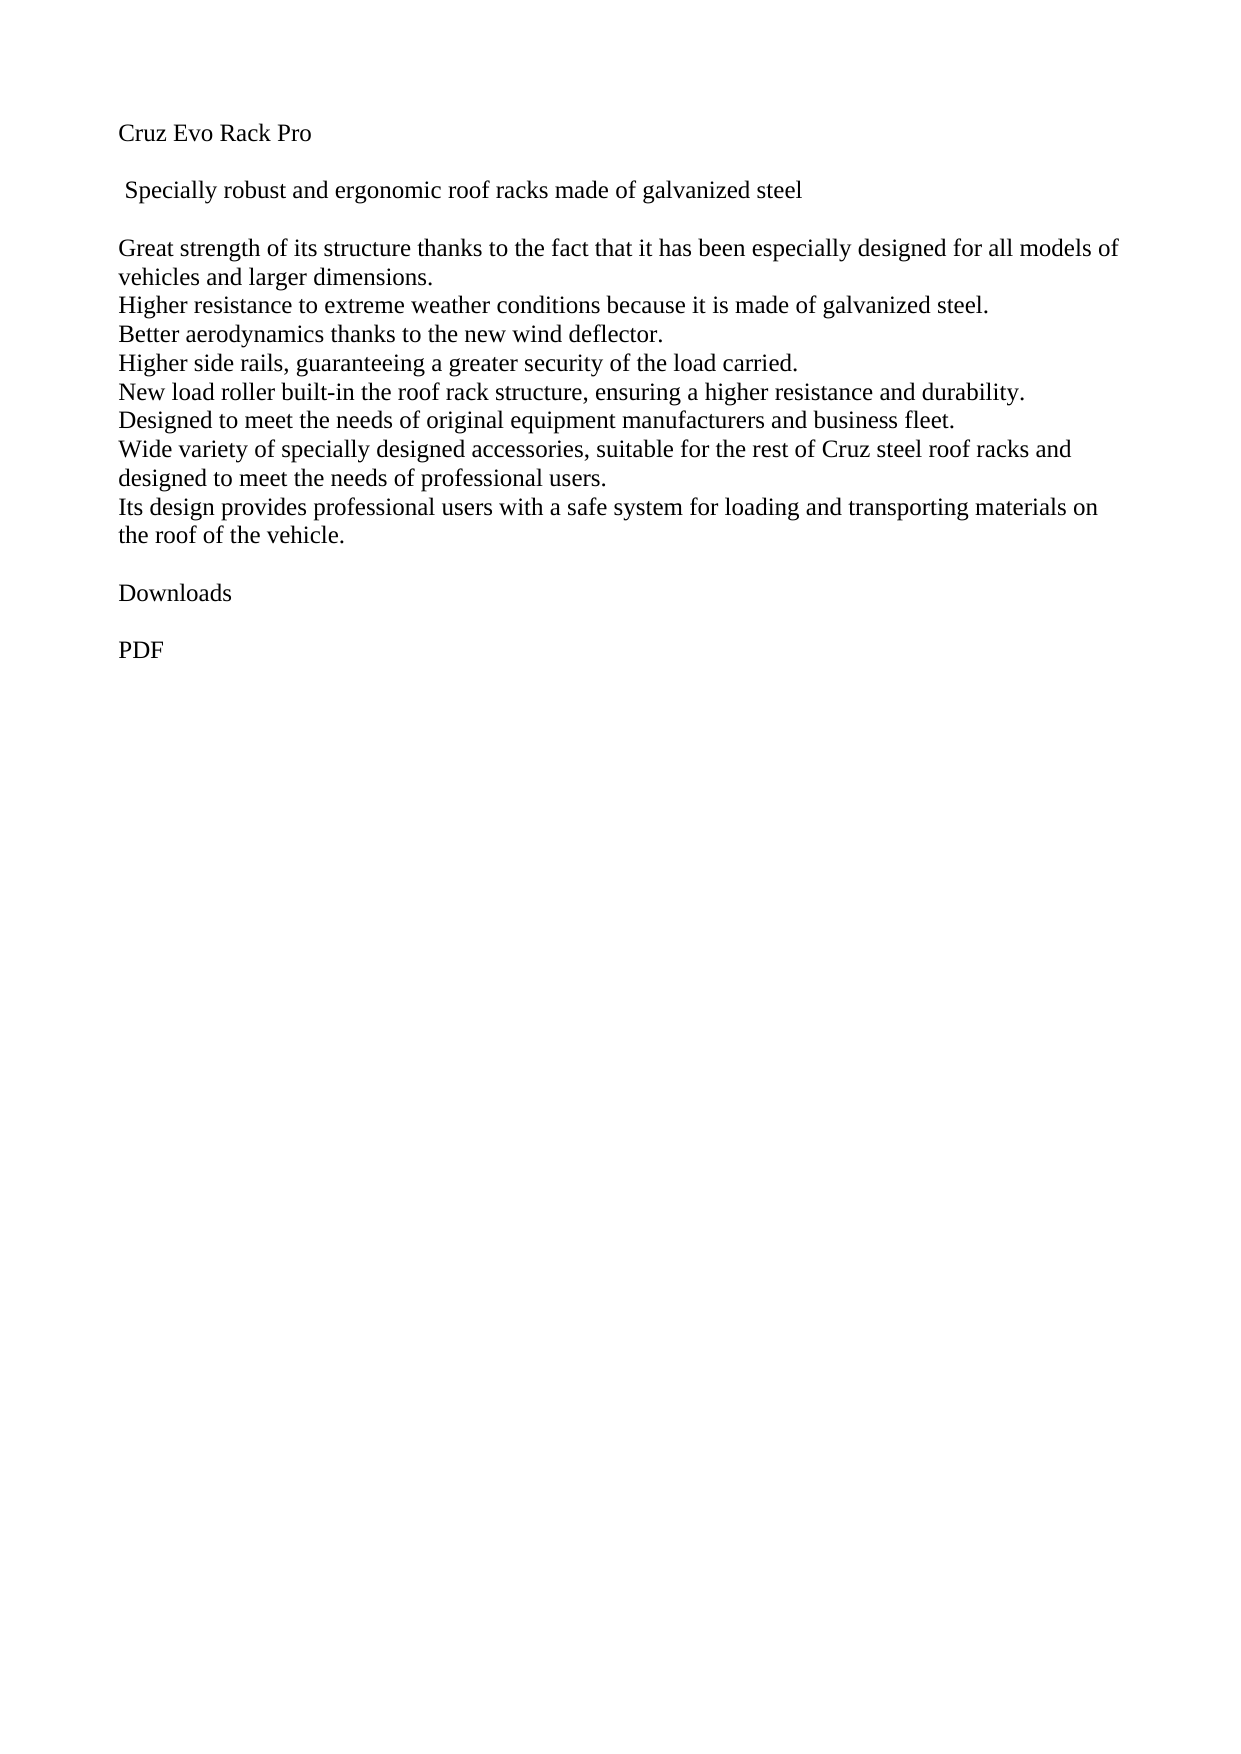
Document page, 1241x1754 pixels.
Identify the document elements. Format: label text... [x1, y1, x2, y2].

text Better aerodynamics thanks to the new wind deflector. [118, 319, 1122, 348]
text Its design provides professional users with a safe system for loading and transporting materials on the roof of the vehicle. [118, 492, 1122, 549]
text PDF [118, 636, 1122, 664]
text New load roller built-in the roof rack structure, ensuring a higher resistance and durability. [118, 377, 1122, 406]
text Wide variety of specially designed accessories, suitable for the rest of Cruz steel roof racks and designed to meet the needs of professional users. [118, 434, 1122, 492]
text Cruz Evo Rack Pro [118, 118, 1122, 147]
text Downloads [118, 578, 1122, 607]
text Higher side rails, guaranteeing a greater security of the load carried. [118, 348, 1122, 377]
text Great strength of its structure thanks to the fact that it has been especially designed for all models of vehicles and larger dimensions. [118, 233, 1122, 291]
text Designed to meet the needs of original equipment manufacturers and business fleet. [118, 406, 1122, 434]
text Higher resistance to extreme weather conditions because it is made of galvanized steel. [118, 291, 1122, 319]
text Specially robust and ergonomic roof racks made of galvanized steel [118, 176, 1122, 204]
